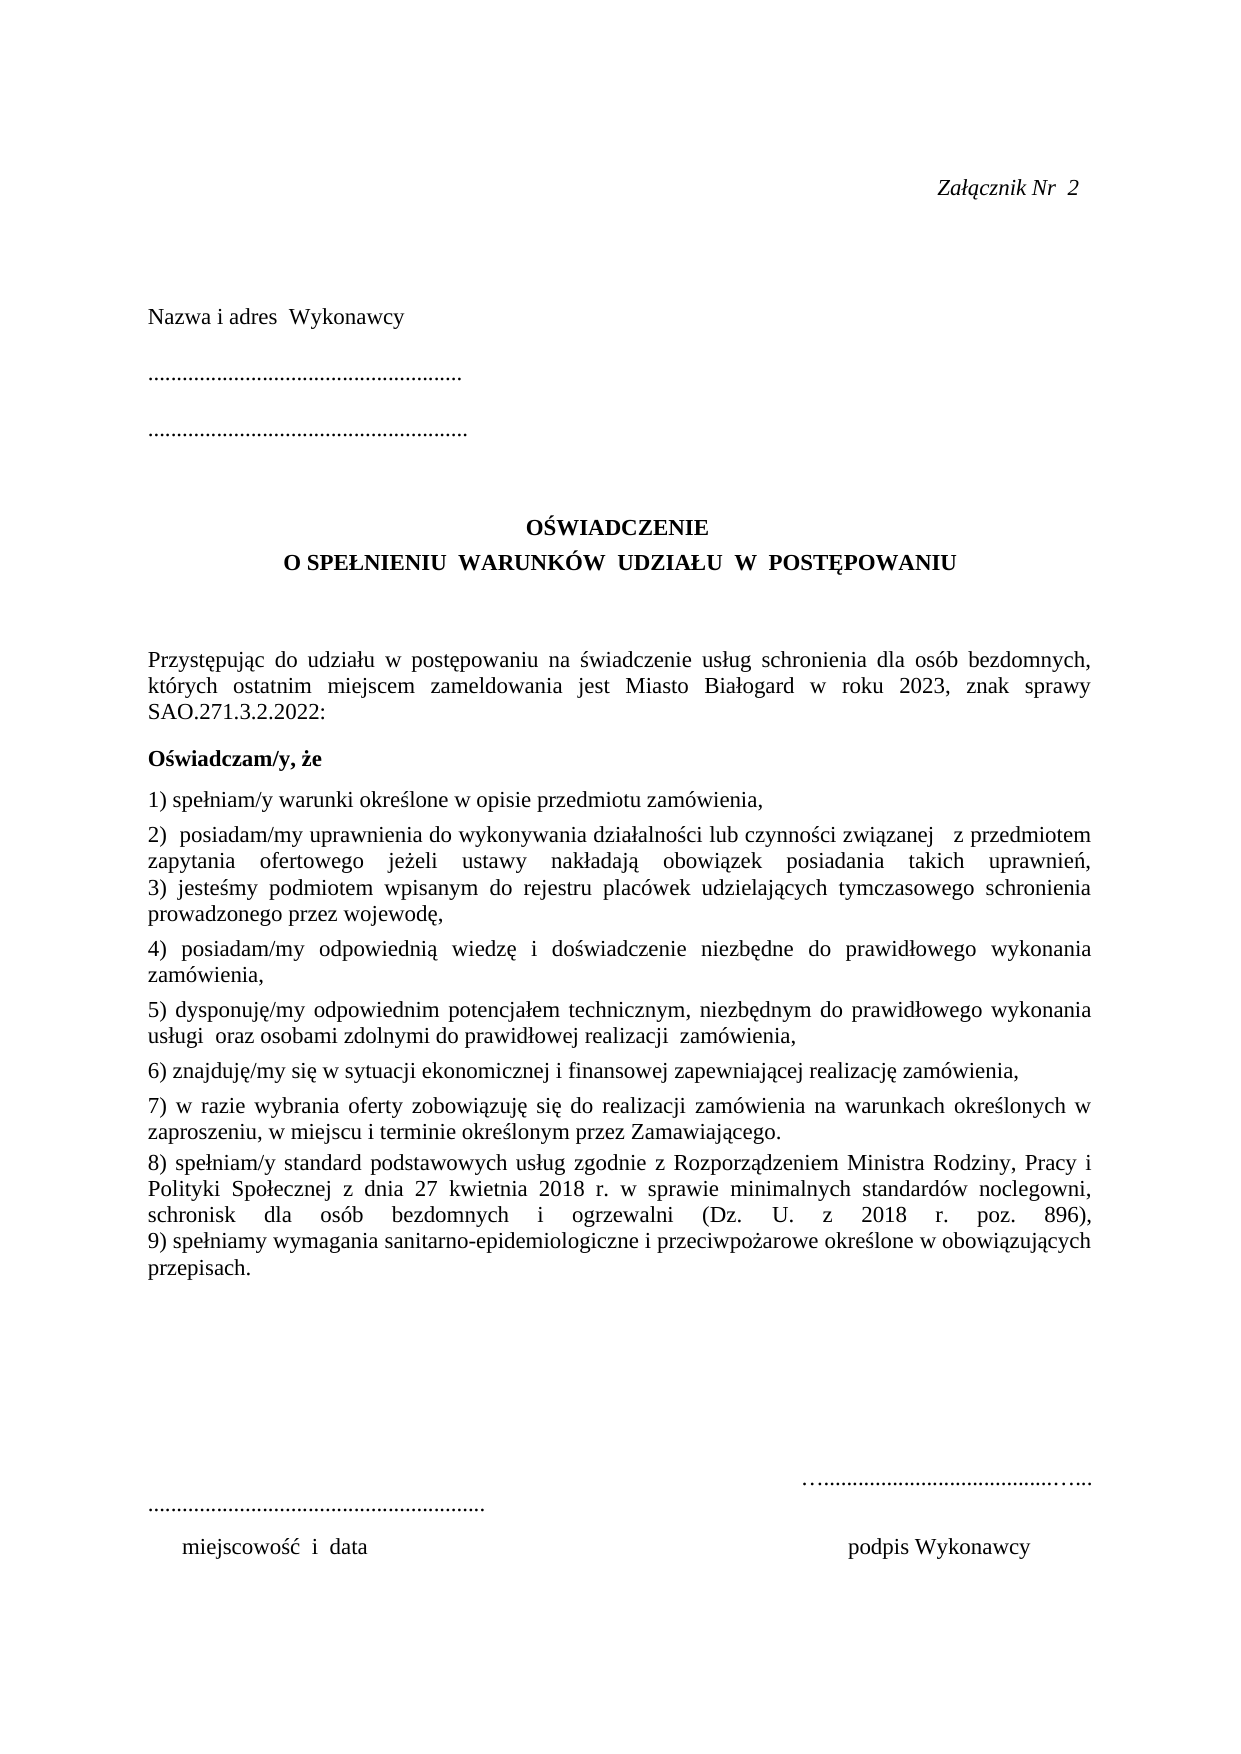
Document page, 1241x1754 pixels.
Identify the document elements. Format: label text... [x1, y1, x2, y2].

text 8) spełniam/y standard podstawowych usług zgodnie z Rozporządzeniem Ministra Rodziny, Pracy i Polityki Społecznej z dnia 27 kwietnia 2018 r. w sprawie minimalnych standardów noclegowni, schronisk dla osób bezdomnych i ogrzewalni (Dz. U. z 2018 r. poz. 896), 9) spełniamy wymagania sanitarno-epidemiologiczne i przeciwpożarowe określone w obowiązujących przepisach. [148, 1148, 1093, 1280]
text 5) dysponuję/my odpowiednim potencjałem technicznym, niezbędnym do prawidłowego wykonania usługi oraz osobami zdolnymi do prawidłowej realizacji zamówienia, [148, 996, 1093, 1049]
text 1) spełniam/y warunki określone w opisie przedmiotu zamówienia, [148, 786, 1093, 813]
text ....................................................... [148, 359, 1093, 386]
text O SPEŁNIENIU WARUNKÓW UDZIAŁU W POSTĘPOWANIU [148, 549, 1093, 576]
text miejscowość i data podpis Wykonawcy [148, 1533, 1093, 1559]
text 4) posiadam/my odpowiednią wiedzę i doświadczenie niezbędne do prawidłowego wykonania zamówienia, [148, 935, 1093, 988]
text …........................................…... ........................................................... [148, 1464, 1093, 1516]
text Oświadczam/y, że [148, 746, 1093, 772]
text Załącznik Nr 2 [148, 174, 1093, 200]
text 7) w razie wybrania oferty zobowiązuję się do realizacji zamówienia na warunkach określonych w zaproszeniu, w miejscu i terminie określonym przez Zamawiającego. [148, 1092, 1093, 1144]
text 2) posiadam/my uprawnienia do wykonywania działalności lub czynności związanej z przedmiotem zapytania ofertowego jeżeli ustawy nakładają obowiązek posiadania takich uprawnień, 3) jesteśmy podmiotem wpisanym do rejestru placówek udzielających tymczasowego schronienia prowadzonego przez wojewodę, [148, 821, 1093, 927]
text OŚWIADCZENIE [148, 514, 1093, 541]
text Przystępując do udziału w postępowaniu na świadczenie usług schronienia dla osób bezdomnych, których ostatnim miejscem zameldowania jest Miasto Białogard w roku 2023, znak sprawy SAO.271.3.2.2022: [148, 646, 1093, 725]
text ........................................................ [148, 415, 1093, 442]
text 6) znajduję/my się w sytuacji ekonomicznej i finansowej zapewniającej realizację zamówienia, [148, 1057, 1093, 1083]
text Nazwa i adres Wykonawcy [148, 303, 1093, 329]
